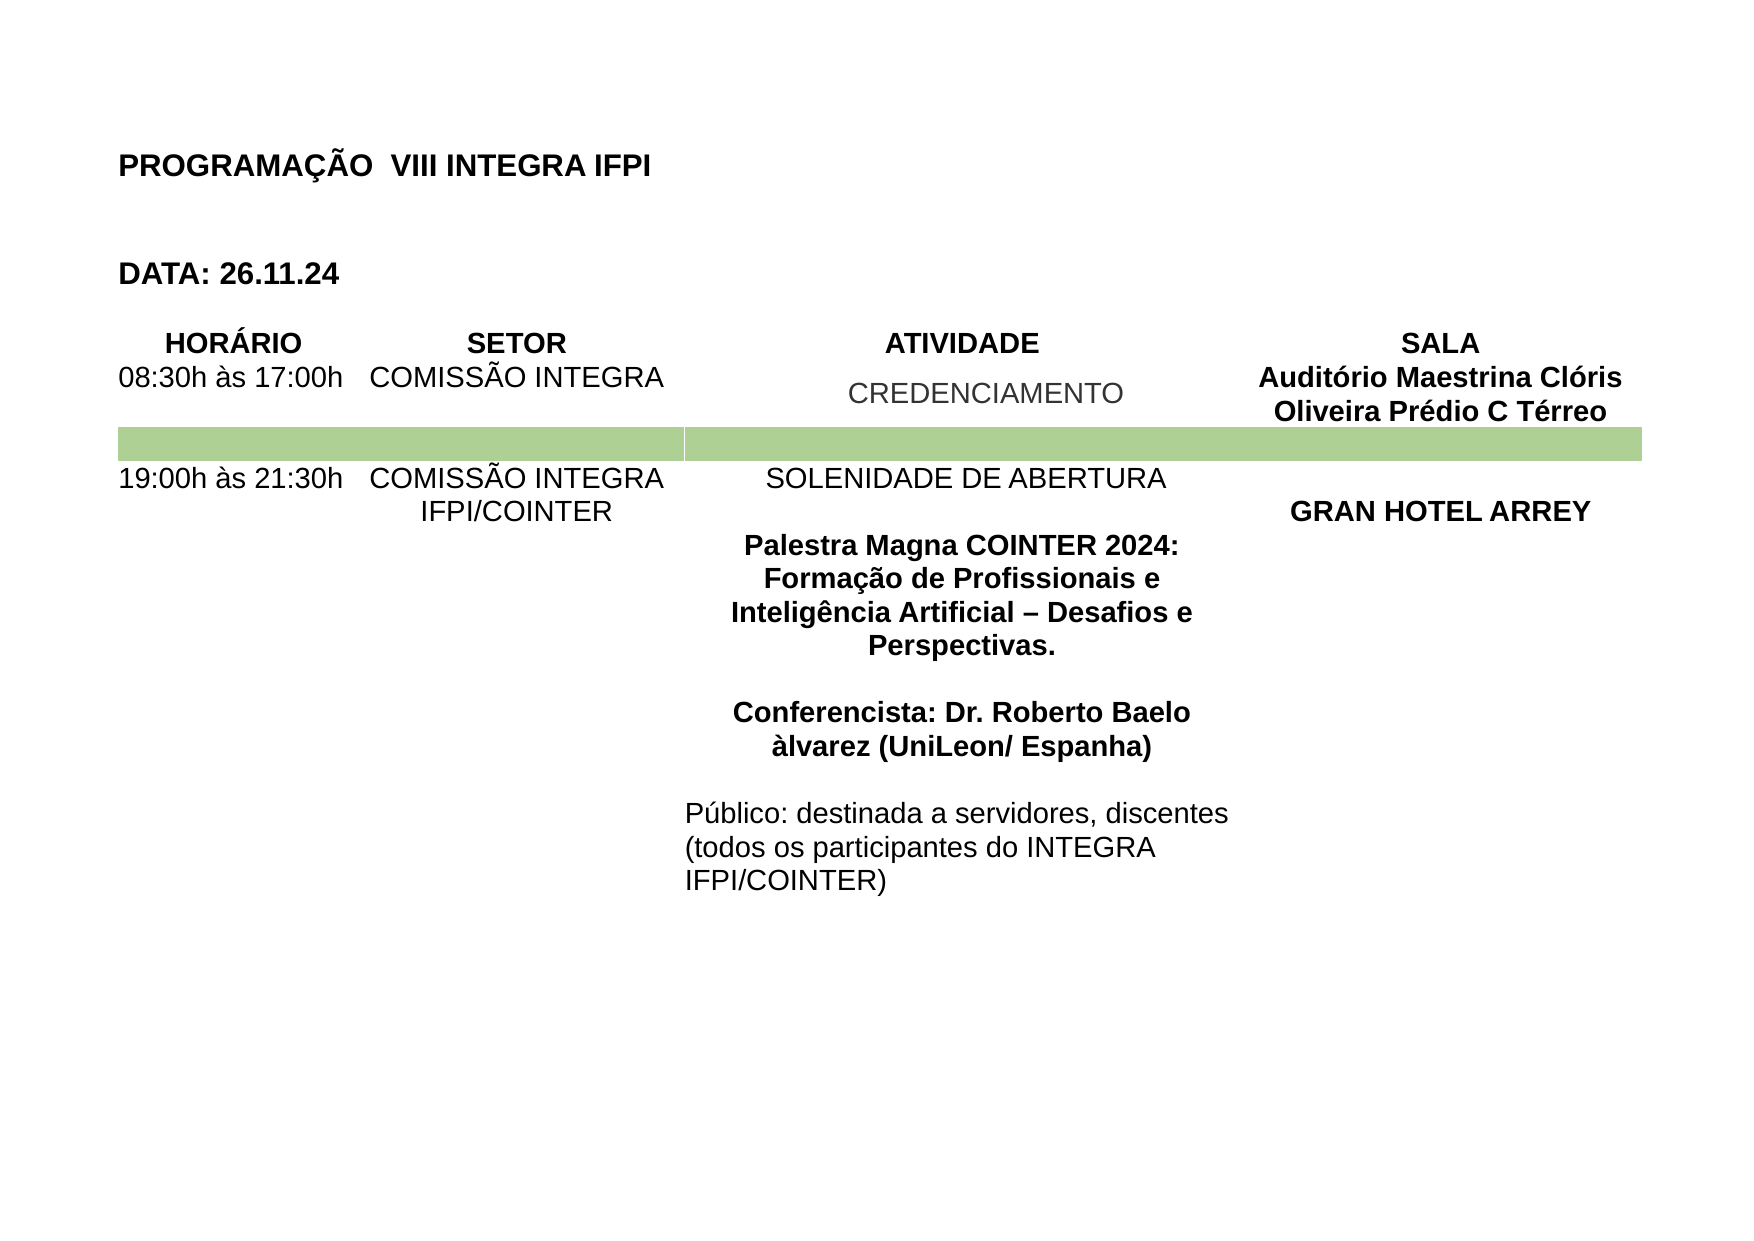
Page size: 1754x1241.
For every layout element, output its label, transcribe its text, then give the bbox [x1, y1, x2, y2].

text DATA: 26.11.24 [118, 255, 1636, 291]
table_cell 08:30h às 17:00h [118, 360, 349, 427]
table_cell [118, 427, 349, 461]
table_cell [349, 427, 684, 461]
table_cell [685, 427, 1239, 461]
table_cell GRAN HOTEL ARREY [1239, 461, 1642, 897]
table_cell SOLENIDADE DE ABERTURA Palestra Magna COINTER 2024: Formação de Profissionais e Inteligência Artificial – Desafios e Perspectivas. Conferencista: Dr. Roberto Baelo àlvarez (UniLeon/ Espanha) Público: destinada a servidores, discentes (todos os participantes do INTEGRA IFPI/COINTER) [685, 461, 1239, 897]
table_header SETOR [349, 327, 684, 360]
table_cell CREDENCIAMENTO [685, 360, 1239, 427]
table_header SALA [1239, 327, 1642, 360]
table_header ATIVIDADE [685, 327, 1239, 360]
table_cell [1239, 427, 1642, 461]
table_cell 19:00h às 21:30h [118, 461, 349, 897]
table_header HORÁRIO [118, 327, 349, 360]
table_cell COMISSÃO INTEGRA [349, 360, 684, 427]
text PROGRAMAÇÃO VIII INTEGRA IFPI [118, 147, 1636, 183]
table_cell COMISSÃO INTEGRA IFPI/COINTER [349, 461, 684, 897]
table_cell Auditório Maestrina Clóris Oliveira Prédio C Térreo [1239, 360, 1642, 427]
